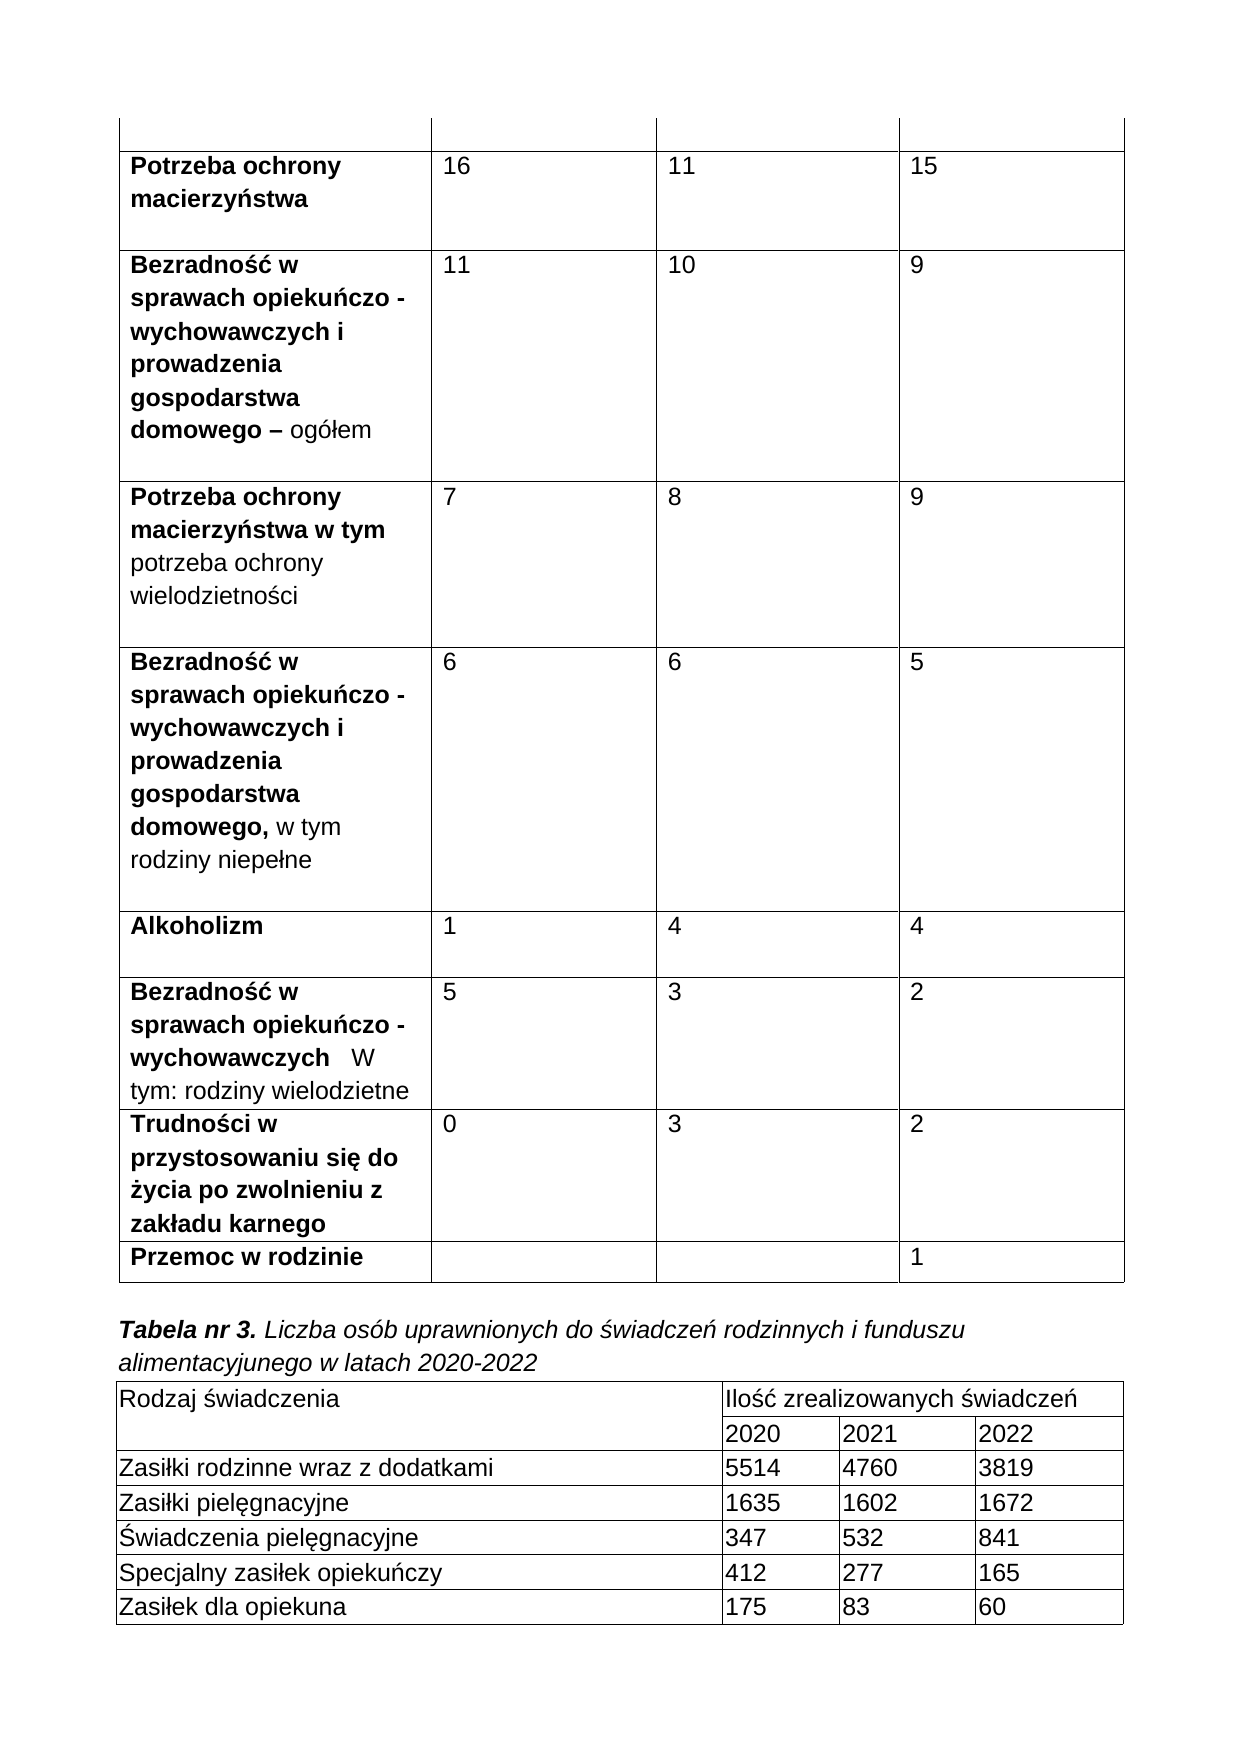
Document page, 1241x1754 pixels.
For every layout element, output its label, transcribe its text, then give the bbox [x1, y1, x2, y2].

table_cell 6 [657, 648, 898, 911]
table_cell 7 [432, 482, 656, 647]
table_cell 412 [723, 1555, 839, 1589]
table_cell 347 [723, 1521, 839, 1554]
table_cell 5 [432, 978, 656, 1109]
table_cell Bezradność w sprawach opiekuńczo -wychowawczych i prowadzenia gospodarstwa domowego – ogółem [120, 251, 431, 481]
table_cell 1602 [840, 1486, 975, 1520]
table_cell 9 [900, 482, 1124, 647]
table_cell 277 [840, 1555, 975, 1589]
table_cell [657, 1242, 898, 1282]
table_cell 2 [900, 1110, 1124, 1241]
text Tabela nr 3. Liczba osób uprawnionych do świadczeń rodzinnych i funduszu alimentacyjunego w latach 2020-2022 [118, 1315, 1122, 1377]
table_cell 532 [840, 1521, 975, 1554]
table_cell 841 [976, 1521, 1123, 1554]
table_cell Alkoholizm [120, 912, 431, 977]
table_cell 2020 [723, 1417, 839, 1450]
table_cell Zasiłki pielęgnacyjne [117, 1486, 722, 1520]
table_cell 1 [432, 912, 656, 977]
table_cell 2022 [976, 1417, 1123, 1450]
table_cell Przemoc w rodzinie [120, 1242, 431, 1282]
table_cell 0 [432, 1110, 656, 1241]
table_cell Świadczenia pielęgnacyjne [117, 1521, 722, 1554]
table_cell Bezradność w sprawach opiekuńczo -wychowawczych W tym: rodziny wielodzietne [120, 978, 431, 1109]
table_cell [657, 118, 898, 151]
table_cell Potrzeba ochrony macierzyństwa w tym potrzeba ochrony wielodzietności [120, 482, 431, 647]
table_cell Zasiłek dla opiekuna [117, 1590, 722, 1624]
table_cell 8 [657, 482, 898, 647]
table_cell 1635 [723, 1486, 839, 1520]
table_cell 83 [840, 1590, 975, 1624]
table_cell Bezradność w sprawach opiekuńczo -wychowawczych i prowadzenia gospodarstwa domowego, w tym rodziny niepełne [120, 648, 431, 911]
table_cell [432, 118, 656, 151]
table_cell 2021 [840, 1417, 975, 1450]
table_cell Potrzeba ochrony macierzyństwa [120, 152, 431, 250]
table_cell 15 [900, 152, 1124, 250]
table_cell 6 [432, 648, 656, 911]
table_cell 4 [900, 912, 1124, 977]
table_cell 16 [432, 152, 656, 250]
table_cell 9 [900, 251, 1124, 481]
table_header Ilość zrealizowanych świadczeń [723, 1382, 1123, 1416]
table_cell 3819 [976, 1451, 1123, 1485]
table_cell Trudności w przystosowaniu się do życia po zwolnieniu z zakładu karnego [120, 1110, 431, 1241]
table_cell 60 [976, 1590, 1123, 1624]
table_cell Zasiłki rodzinne wraz z dodatkami [117, 1451, 722, 1485]
table_cell 11 [657, 152, 898, 250]
table_cell 1 [900, 1242, 1124, 1282]
table_cell 5514 [723, 1451, 839, 1485]
table_cell 3 [657, 1110, 898, 1241]
table_header Rodzaj świadczenia [117, 1382, 722, 1450]
table_cell 5 [900, 648, 1124, 911]
table_cell 165 [976, 1555, 1123, 1589]
table_cell [900, 118, 1124, 151]
table_cell [432, 1242, 656, 1282]
table_cell 175 [723, 1590, 839, 1624]
table_cell 1672 [976, 1486, 1123, 1520]
table_cell 10 [657, 251, 898, 481]
table_cell 4760 [840, 1451, 975, 1485]
table_cell 4 [657, 912, 898, 977]
table_cell Specjalny zasiłek opiekuńczy [117, 1555, 722, 1589]
table_cell 11 [432, 251, 656, 481]
table_cell 2 [900, 978, 1124, 1109]
table_cell [120, 118, 431, 151]
table_cell 3 [657, 978, 898, 1109]
